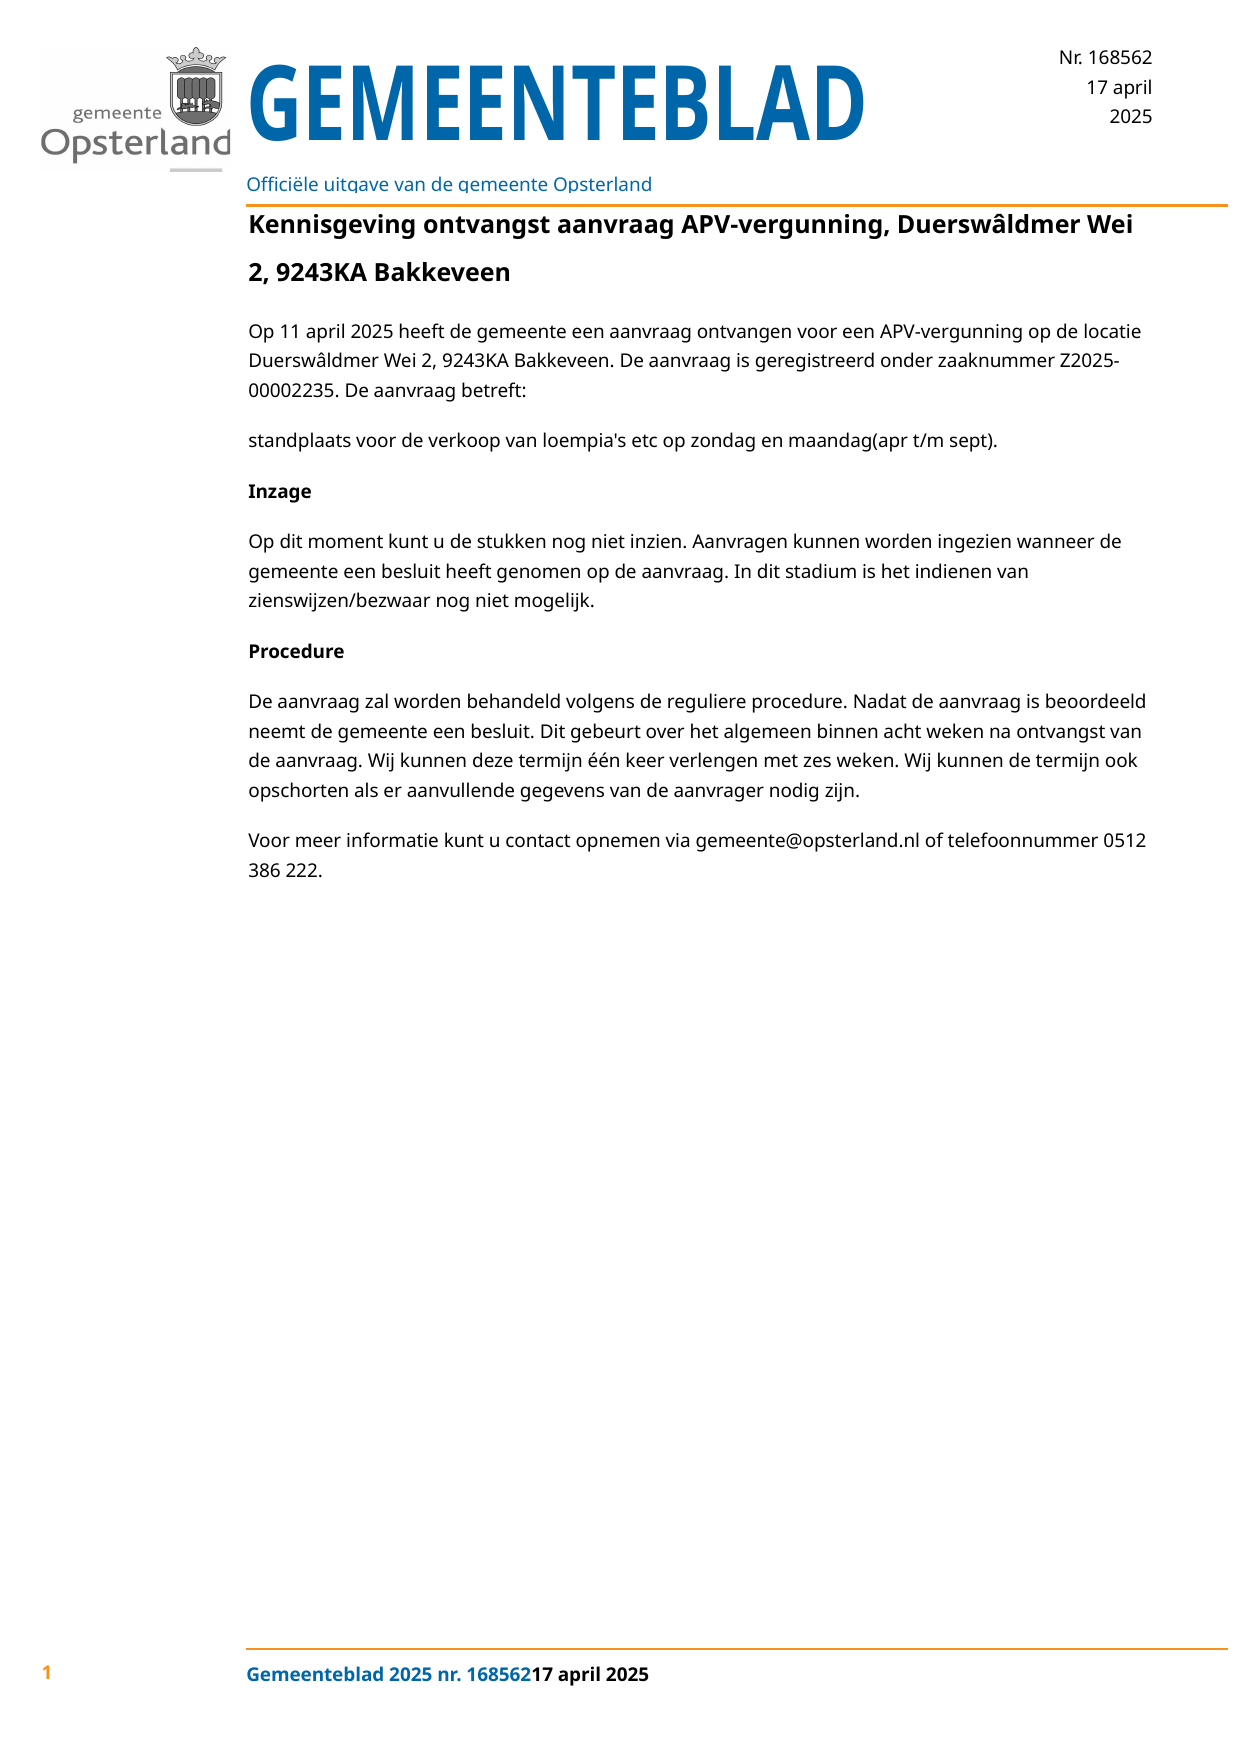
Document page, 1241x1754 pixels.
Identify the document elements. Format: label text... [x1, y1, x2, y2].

text Op 11 april 2025 heeft de gemeente een aanvraag ontvangen voor een APV-vergunning op de locatie Duerswâldmer Wei 2, 9243KA Bakkeveen. De aanvraag is geregistreerd onder zaaknummer Z2025-00002235. De aanvraag betreft: [248, 318, 1152, 403]
text Voor meer informatie kunt u contact opnemen via gemeente@opsterland.nl of telefoonnummer 0512 386 222. [248, 827, 1152, 883]
text De aanvraag zal worden behandeld volgens de reguliere procedure. Nadat de aanvraag is beoordeeld neemt de gemeente een besluit. Dit gebeurt over het algemeen binnen acht weken na ontvangst van de aanvraag. Wij kunnen deze termijn één keer verlengen met zes weken. Wij kunnen de termijn ook opschorten als er aanvullende gegevens van de aanvrager nodig zijn. [248, 688, 1152, 803]
text standplaats voor de verkoop van loempia's etc op zondag en maandag(apr t/m sept). [248, 427, 1152, 453]
text Inzage [248, 478, 1152, 504]
text Kennisgeving ontvangst aanvraag APV-vergunning, Duerswâldmer Wei 2, 9243KA Bakkeveen [248, 207, 1152, 288]
picture [41, 47, 231, 172]
text Procedure [248, 638, 1152, 664]
text Op dit moment kunt u de stukken nog niet inzien. Aanvragen kunnen worden ingezien wanneer de gemeente een besluit heeft genomen op de aanvraag. In dit stadium is het indienen van zienswijzen/bezwaar nog niet mogelijk. [248, 528, 1152, 613]
